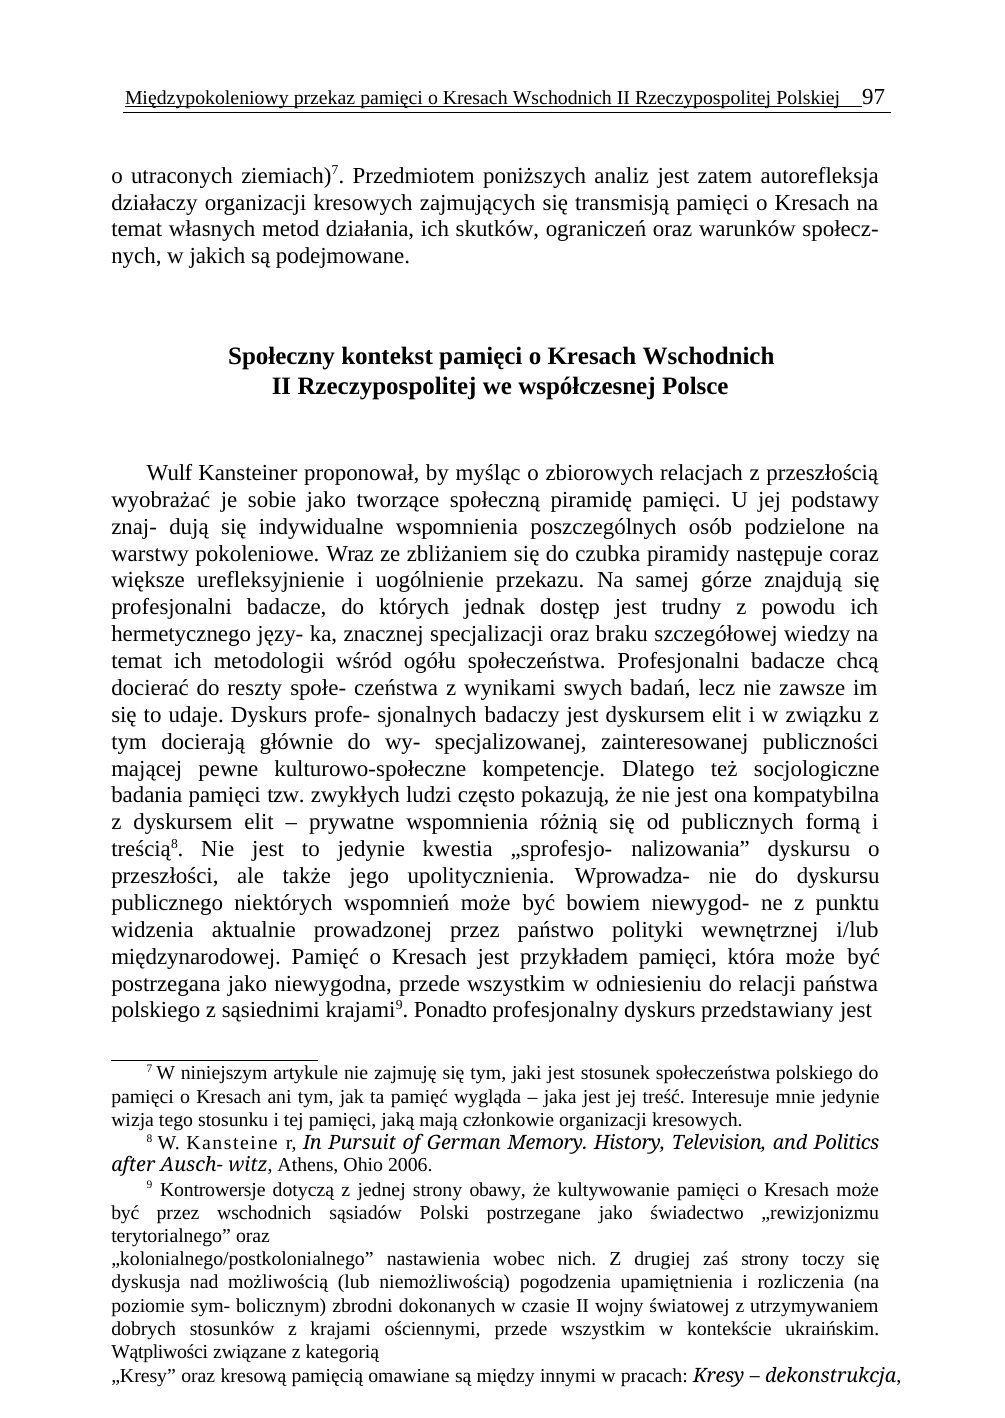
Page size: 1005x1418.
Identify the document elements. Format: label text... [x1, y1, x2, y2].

text 7 W niniejszym artykule nie zajmuję się tym, jaki jest stosunek społeczeństwa polskiego do pamięci o Kresach ani tym, jak ta pamięć wygląda – jaka jest jej treść. Interesuje mnie jedynie wizja tego stosunku i tej pamięci, jaką mają członkowie organizacji kresowych. [111, 1058, 879, 1131]
text 9 Kontrowersje dotyczą z jednej strony obawy, że kultywowanie pamięci o Kresach może być przez wschodnich sąsiadów Polski postrzegane jako świadectwo „rewizjonizmu terytorialnego” oraz [111, 1177, 879, 1247]
text „kolonialnego/postkolonialnego” nastawienia wobec nich. Z drugiej zaś strony toczy się dyskusja nad możliwością (lub niemożliwością) pogodzenia upamiętnienia i rozliczenia (na poziomie sym- bolicznym) zbrodni dokonanych w czasie II wojny światowej z utrzymywaniem dobrych stosunków z krajami ościennymi, przede wszystkim w kontekście ukraińskim. Wątpliwości związane z kategorią [111, 1247, 879, 1363]
text o utraconych ziemiach)7. Przedmiotem poniższych analiz jest zatem autorefleksja działaczy organizacji kresowych zajmujących się transmisją pamięci o Kresach na temat własnych metod działania, ich skutków, ograniczeń oraz warunków społecz- nych, w jakich są podejmowane. [111, 162, 879, 269]
text 8 W. Kansteine r, In Pursuit of German Memory. History, Television, and Politics after Ausch- witz, Athens, Ohio 2006. [111, 1131, 879, 1177]
subtitle Społeczny kontekst pamięci o Kresach Wschodnich II Rzeczypospolitej we współczesnej Polsce [228, 341, 778, 399]
text Wulf Kansteiner proponował, by myśląc o zbiorowych relacjach z przeszłością wyobrażać je sobie jako tworzące społeczną piramidę pamięci. U jej podstawy znaj- dują się indywidualne wspomnienia poszczególnych osób podzielone na warstwy pokoleniowe. Wraz ze zbliżaniem się do czubka piramidy następuje coraz większe urefleksyjnienie i uogólnienie przekazu. Na samej górze znajdują się profesjonalni badacze, do których jednak dostęp jest trudny z powodu ich hermetycznego języ- ka, znacznej specjalizacji oraz braku szczegółowej wiedzy na temat ich metodologii wśród ogółu społeczeństwa. Profesjonalni badacze chcą docierać do reszty społe- czeństwa z wynikami swych badań, lecz nie zawsze im się to udaje. Dyskurs profe- sjonalnych badaczy jest dyskursem elit i w związku z tym docierają głównie do wy- specjalizowanej, zainteresowanej publiczności mającej pewne kulturowo-społeczne kompetencje. Dlatego też socjologiczne badania pamięci tzw. zwykłych ludzi często pokazują, że nie jest ona kompatybilna z dyskursem elit – prywatne wspomnienia różnią się od publicznych formą i treścią8. Nie jest to jedynie kwestia „sprofesjo- nalizowania” dyskursu o przeszłości, ale także jego upolitycznienia. Wprowadza- nie do dyskursu publicznego niektórych wspomnień może być bowiem niewygod- ne z punktu widzenia aktualnie prowadzonej przez państwo polityki wewnętrznej i/lub międzynarodowej. Pamięć o Kresach jest przykładem pamięci, która może być postrzegana jako niewygodna, przede wszystkim w odniesieniu do relacji państwa polskiego z sąsiednimi krajami9. Ponadto profesjonalny dyskurs przedstawiany jest [111, 459, 880, 1023]
text „Kresy” oraz kresową pamięcią omawiane są między innymi w pracach: Kresy – dekonstrukcja, [111, 1363, 902, 1387]
